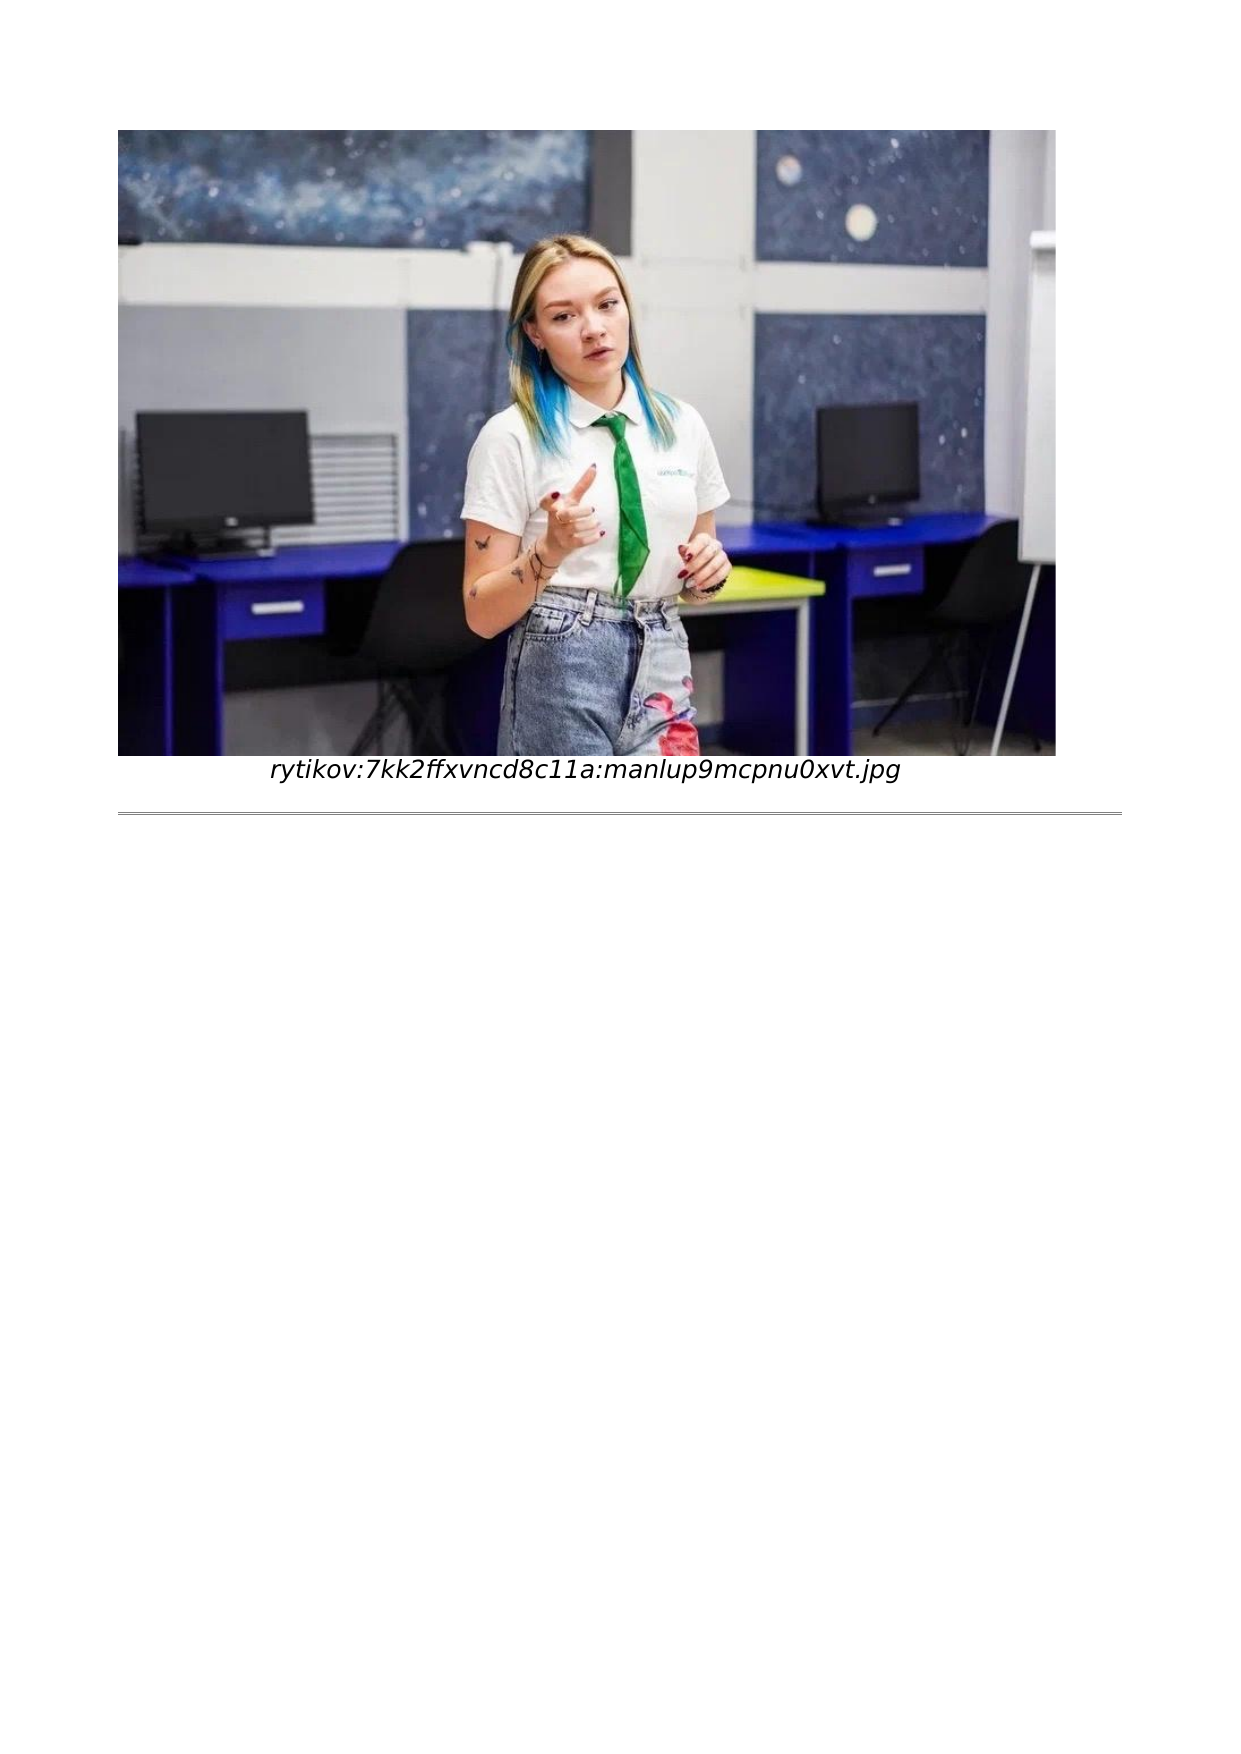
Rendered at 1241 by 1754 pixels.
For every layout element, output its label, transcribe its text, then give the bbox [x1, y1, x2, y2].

text rytikov:7kk2ffxvncd8c11a:manlup9mcpnu0xvt.jpg [118, 756, 1056, 785]
picture [118, 130, 1056, 756]
